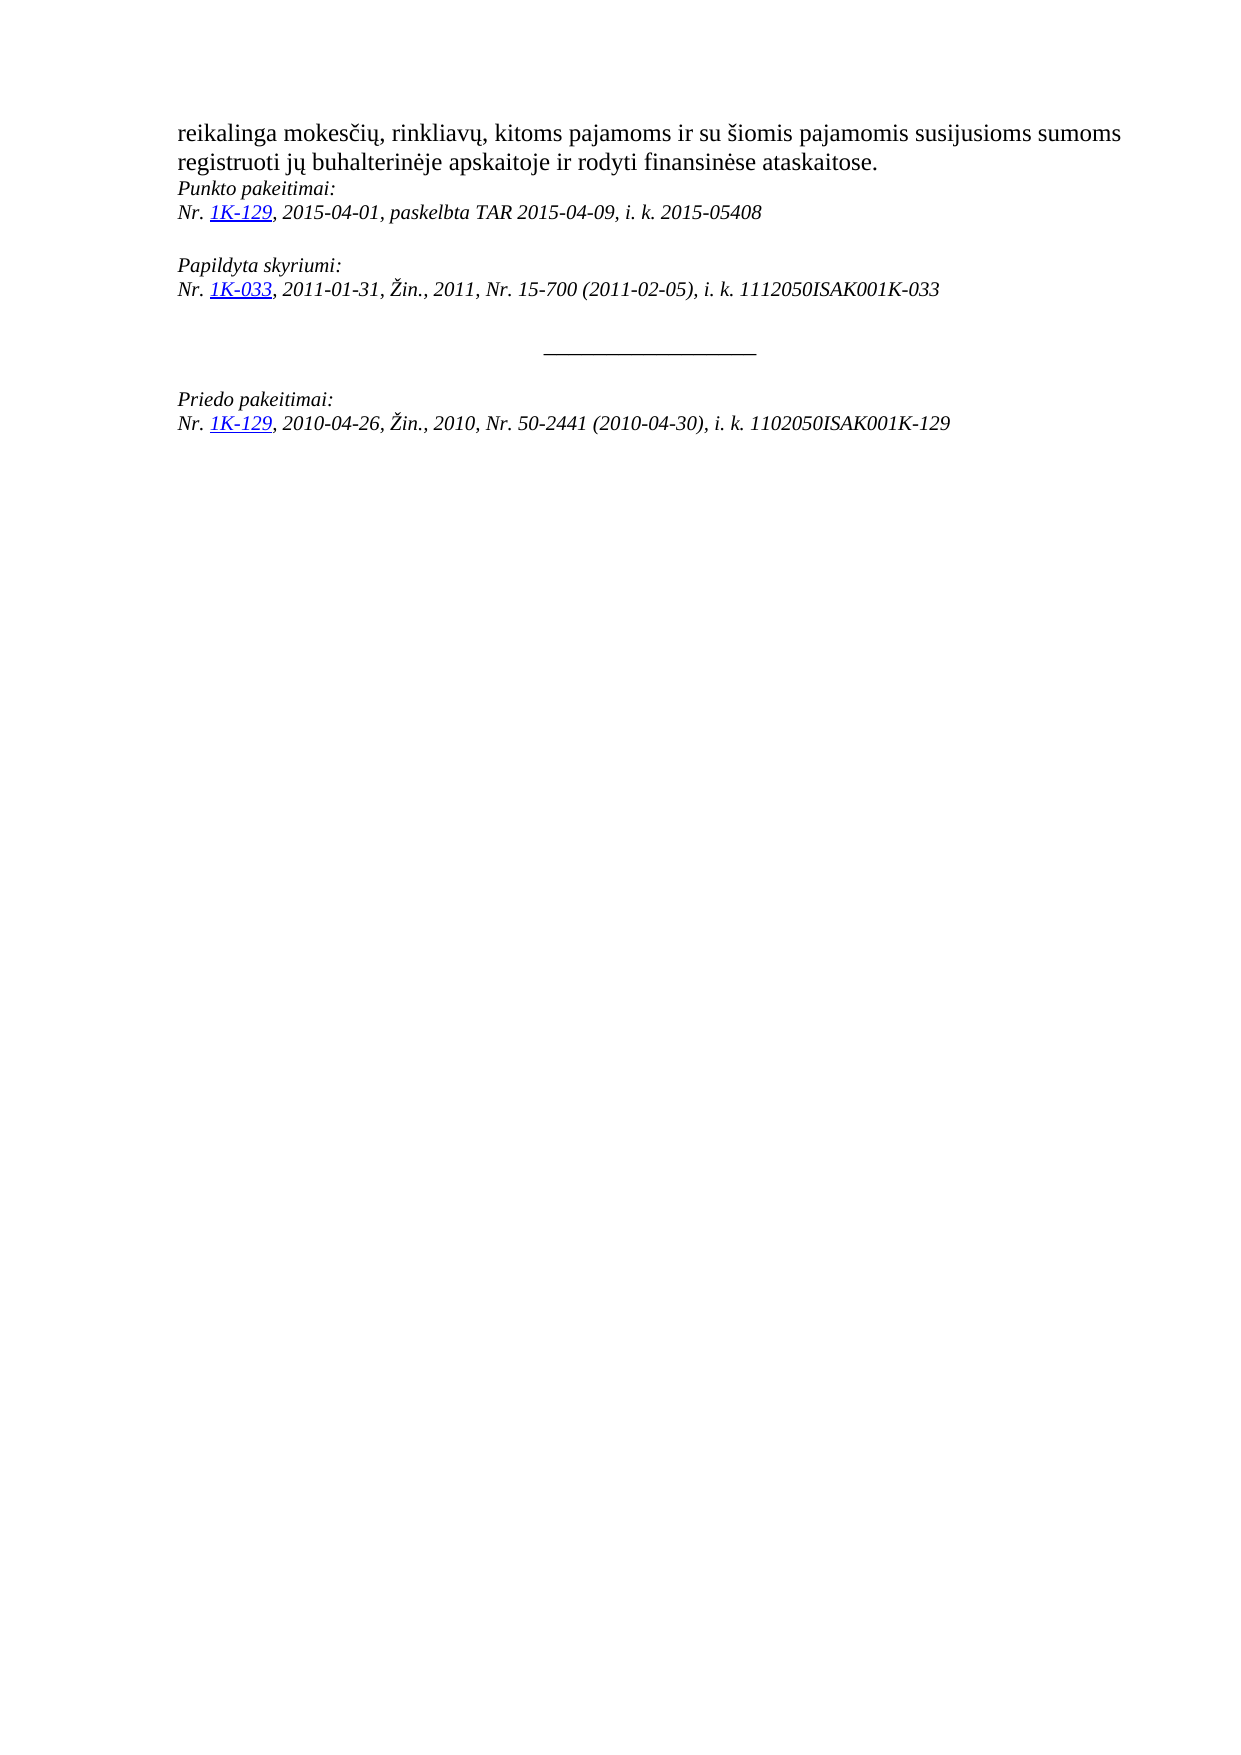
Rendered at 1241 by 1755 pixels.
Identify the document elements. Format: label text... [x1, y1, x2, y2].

text Nr. 1K-129, 2010-04-26, Žin., 2010, Nr. 50-2441 (2010-04-30), i. k. 1102050ISAK001K-129 [177, 411, 1122, 435]
text Nr. 1K-129, 2015-04-01, paskelbta TAR 2015-04-09, i. k. 2015-05408 [177, 200, 1122, 224]
text reikalinga mokesčių, rinkliavų, kitoms pajamoms ir su šiomis pajamomis susijusioms sumoms registruoti jų buhalterinėje apskaitoje ir rodyti finansinėse ataskaitose. [177, 118, 1122, 176]
text Priedo pakeitimai: [177, 387, 1122, 411]
text Nr. 1K-033, 2011-01-31, Žin., 2011, Nr. 15-700 (2011-02-05), i. k. 1112050ISAK001K-033 [177, 277, 1122, 301]
text Papildyta skyriumi: [177, 252, 1122, 277]
text Punkto pakeitimai: [177, 176, 1122, 200]
text _________________ [177, 329, 1122, 358]
